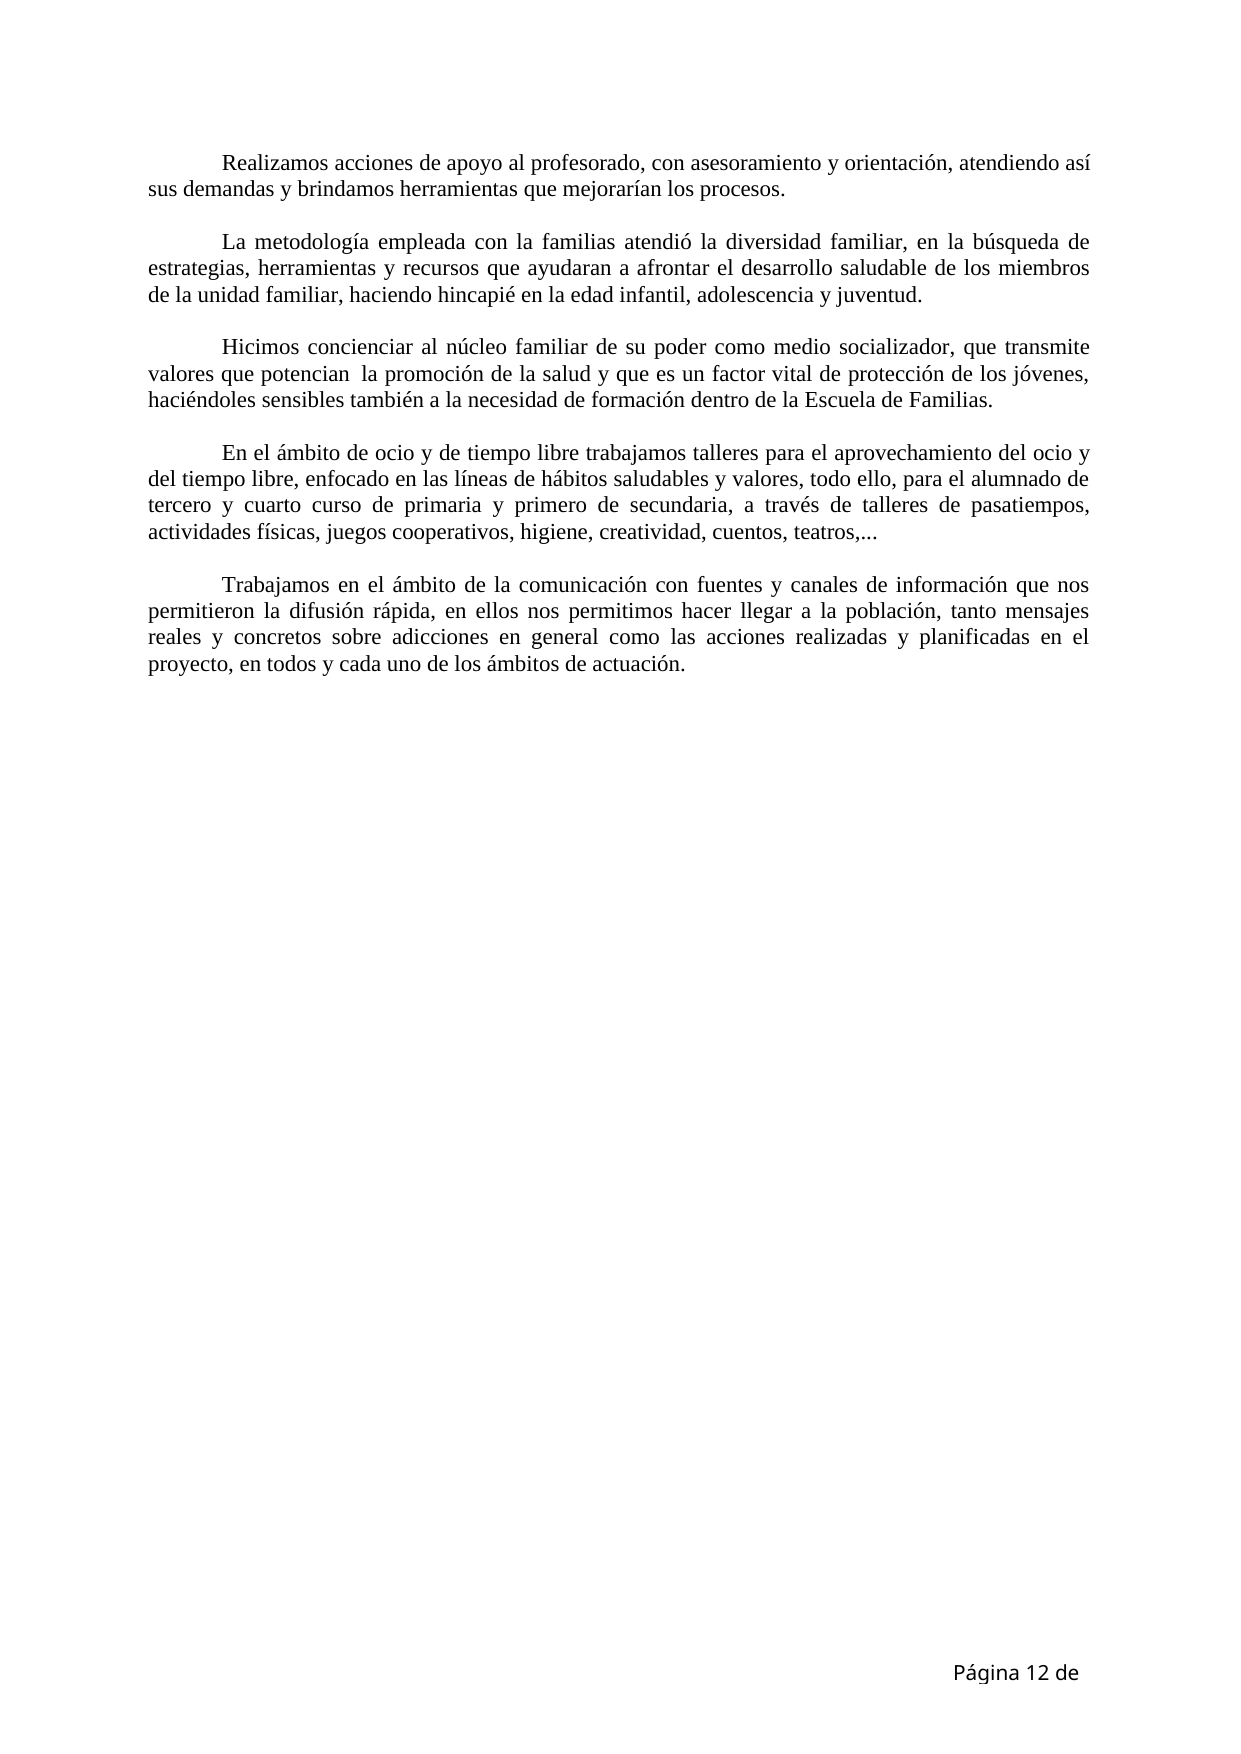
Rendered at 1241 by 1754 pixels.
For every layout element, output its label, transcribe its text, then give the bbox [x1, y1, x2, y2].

text En el ámbito de ocio y de tiempo libre trabajamos talleres para el aprovechamiento del ocio y del tiempo libre, enfocado en las líneas de hábitos saludables y valores, todo ello, para el alumnado de tercero y cuarto curso de primaria y primero de secundaria, a través de talleres de pasatiempos, actividades físicas, juegos cooperativos, higiene, creatividad, cuentos, teatros,... [148, 439, 1092, 544]
text Realizamos acciones de apoyo al profesorado, con asesoramiento y orientación, atendiendo así sus demandas y brindamos herramientas que mejorarían los procesos. [148, 149, 1092, 202]
text Hicimos concienciar al núcleo familiar de su poder como medio socializador, que transmite valores que potencian la promoción de la salud y que es un factor vital de protección de los jóvenes, haciéndoles sensibles también a la necesidad de formación dentro de la Escuela de Familias. [148, 333, 1092, 412]
text La metodología empleada con la familias atendió la diversidad familiar, en la búsqueda de estrategias, herramientas y recursos que ayudaran a afrontar el desarrollo saludable de los miembros de la unidad familiar, haciendo hincapié en la edad infantil, adolescencia y juventud. [148, 228, 1092, 307]
text Trabajamos en el ámbito de la comunicación con fuentes y canales de información que nos permitieron la difusión rápida, en ellos nos permitimos hacer llegar a la población, tanto mensajes reales y concretos sobre adicciones en general como las acciones realizadas y planificadas en el proyecto, en todos y cada uno de los ámbitos de actuación. [148, 571, 1091, 676]
